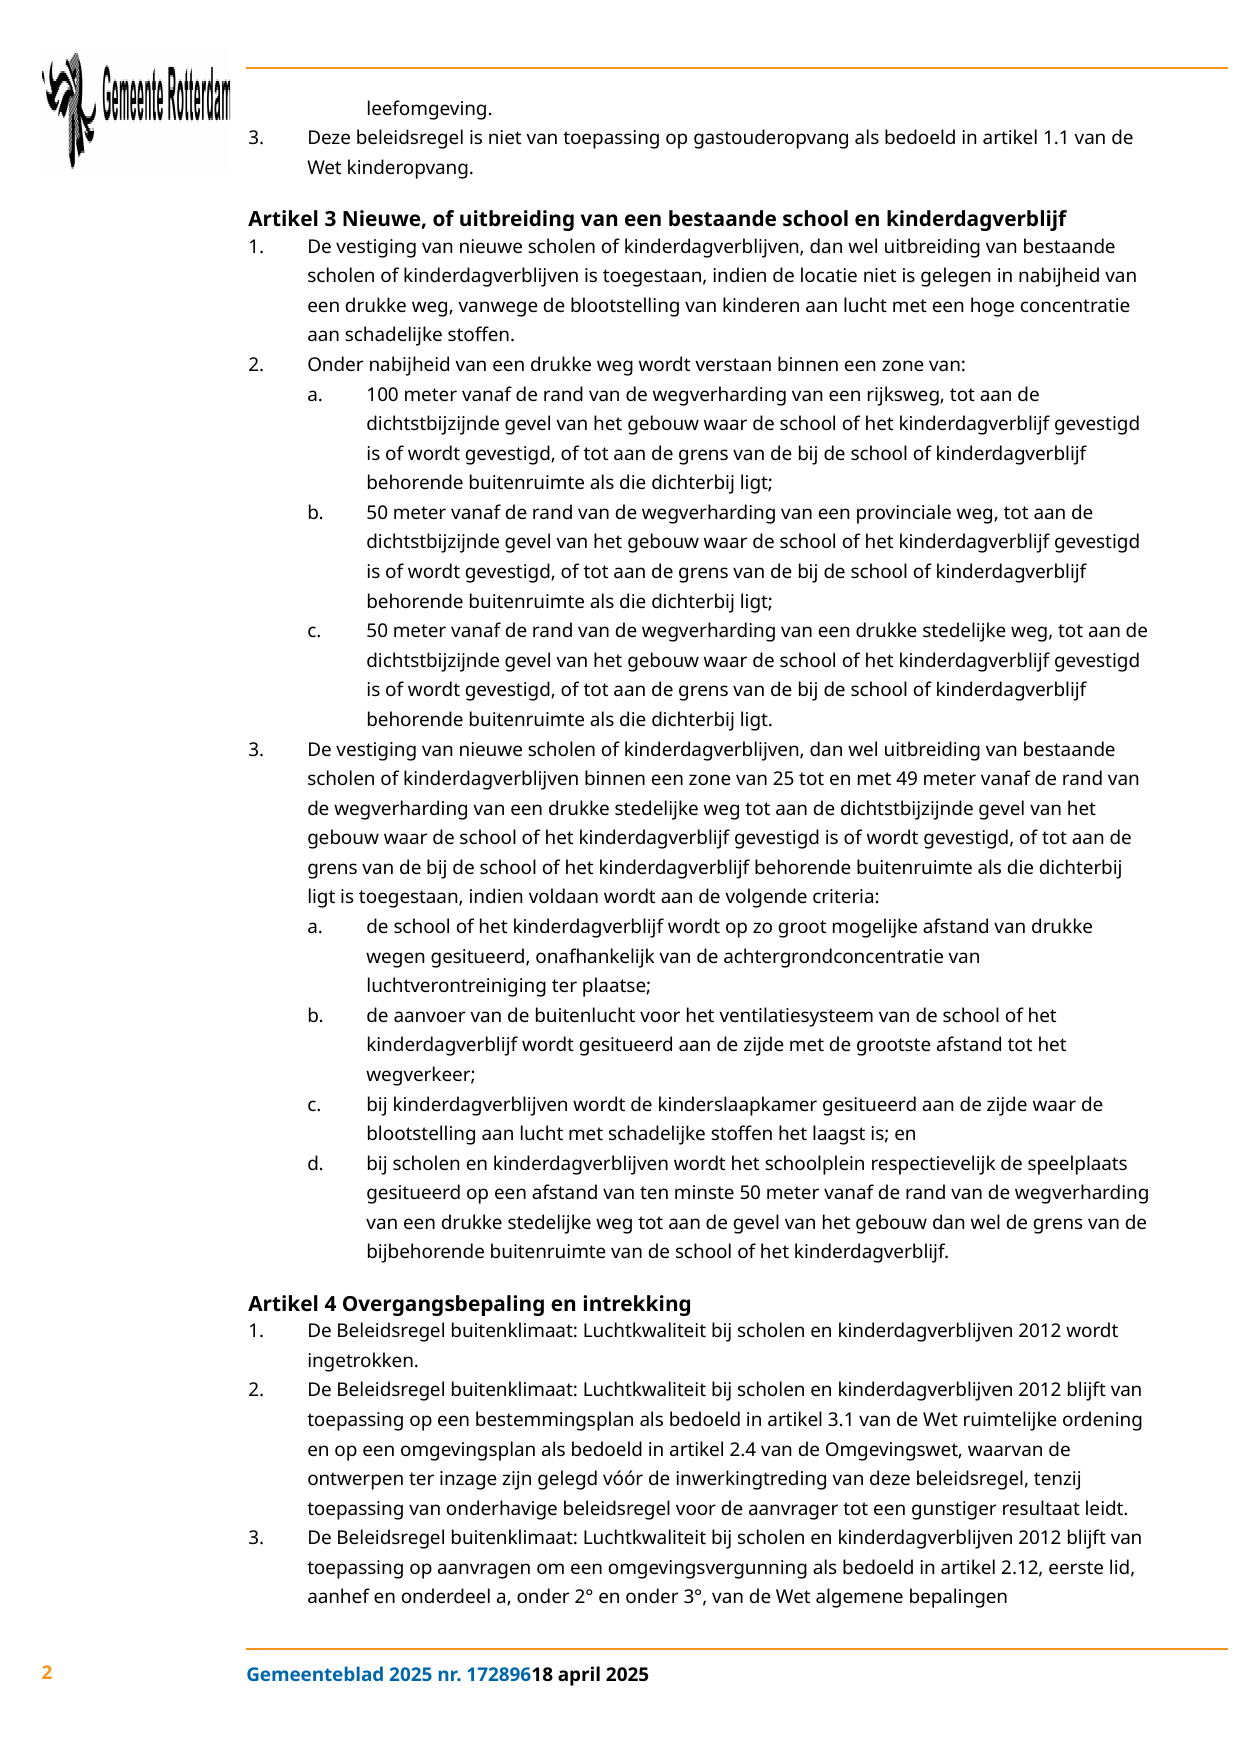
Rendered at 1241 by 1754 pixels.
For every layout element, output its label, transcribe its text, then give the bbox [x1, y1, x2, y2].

list de aanvoer van de buitenlucht voor het ventilatiesysteem van de school of het kinderdagverblijf wordt gesitueerd aan de zijde met de grootste afstand tot het wegverkeer; [307, 1002, 1152, 1087]
list Deze beleidsregel is niet van toepassing op gastouderopvang als bedoeld in artikel 1.1 van de Wet kinderopvang. [248, 124, 1152, 180]
list bij scholen en kinderdagverblijven wordt het schoolplein respectievelijk de speelplaats gesitueerd op een afstand van ten minste 50 meter vanaf de rand van de wegverharding van een drukke stedelijke weg tot aan de gevel van het gebouw dan wel de grens van de bijbehorende buitenruimte van de school of het kinderdagverblijf. [307, 1150, 1152, 1264]
list leefomgeving. [307, 95, 1152, 121]
list Onder nabijheid van een drukke weg wordt verstaan binnen een zone van: [248, 351, 1152, 377]
list 100 meter vanaf de rand van de wegverharding van een rijksweg, tot aan de dichtstbijzijnde gevel van het gebouw waar de school of het kinderdagverblijf gevestigd is of wordt gevestigd, of tot aan de grens van de bij de school of kinderdagverblijf behorende buitenruimte als die dichterbij ligt; [307, 381, 1152, 495]
list de school of het kinderdagverblijf wordt op zo groot mogelijke afstand van drukke wegen gesitueerd, onafhankelijk van de achtergrondconcentratie van luchtverontreiniging ter plaatse; [307, 913, 1152, 998]
list De vestiging van nieuwe scholen of kinderdagverblijven, dan wel uitbreiding van bestaande scholen of kinderdagverblijven is toegestaan, indien de locatie niet is gelegen in nabijheid van een drukke weg, vanwege de blootstelling van kinderen aan lucht met een hoge concentratie aan schadelijke stoffen. [248, 233, 1152, 347]
list 50 meter vanaf de rand van de wegverharding van een provinciale weg, tot aan de dichtstbijzijnde gevel van het gebouw waar de school of het kinderdagverblijf gevestigd is of wordt gevestigd, of tot aan de grens van de bij de school of kinderdagverblijf behorende buitenruimte als die dichterbij ligt; [307, 499, 1152, 613]
picture [41, 47, 231, 172]
text Artikel 4 Overgangsbepaling en intrekking [248, 1289, 1152, 1317]
list bij kinderdagverblijven wordt de kinderslaapkamer gesitueerd aan de zijde waar de blootstelling aan lucht met schadelijke stoffen het laagst is; en [307, 1091, 1152, 1146]
list 50 meter vanaf de rand van de wegverharding van een drukke stedelijke weg, tot aan de dichtstbijzijnde gevel van het gebouw waar de school of het kinderdagverblijf gevestigd is of wordt gevestigd, of tot aan de grens van de bij de school of kinderdagverblijf behorende buitenruimte als die dichterbij ligt. [307, 617, 1152, 732]
list De Beleidsregel buitenklimaat: Luchtkwaliteit bij scholen en kinderdagverblijven 2012 blijft van toepassing op aanvragen om een omgevingsvergunning als bedoeld in artikel 2.12, eerste lid, aanhef en onderdeel a, onder 2° en onder 3°, van de Wet algemene bepalingen [248, 1524, 1152, 1609]
list De Beleidsregel buitenklimaat: Luchtkwaliteit bij scholen en kinderdagverblijven 2012 wordt ingetrokken. [248, 1317, 1152, 1373]
text Artikel 3 Nieuwe, of uitbreiding van een bestaande school en kinderdagverblijf [248, 204, 1152, 233]
list De Beleidsregel buitenklimaat: Luchtkwaliteit bij scholen en kinderdagverblijven 2012 blijft van toepassing op een bestemmingsplan als bedoeld in artikel 3.1 van de Wet ruimtelijke ordening en op een omgevingsplan als bedoeld in artikel 2.4 van de Omgevingswet, waarvan de ontwerpen ter inzage zijn gelegd vóór de inwerkingtreding van deze beleidsregel, tenzij toepassing van onderhavige beleidsregel voor de aanvrager tot een gunstiger resultaat leidt. [248, 1377, 1152, 1521]
list De vestiging van nieuwe scholen of kinderdagverblijven, dan wel uitbreiding van bestaande scholen of kinderdagverblijven binnen een zone van 25 tot en met 49 meter vanaf de rand van de wegverharding van een drukke stedelijke weg tot aan de dichtstbijzijnde gevel van het gebouw waar de school of het kinderdagverblijf gevestigd is of wordt gevestigd, of tot aan de grens van de bij de school of het kinderdagverblijf behorende buitenruimte als die dichterbij ligt is toegestaan, indien voldaan wordt aan de volgende criteria: [248, 736, 1152, 909]
